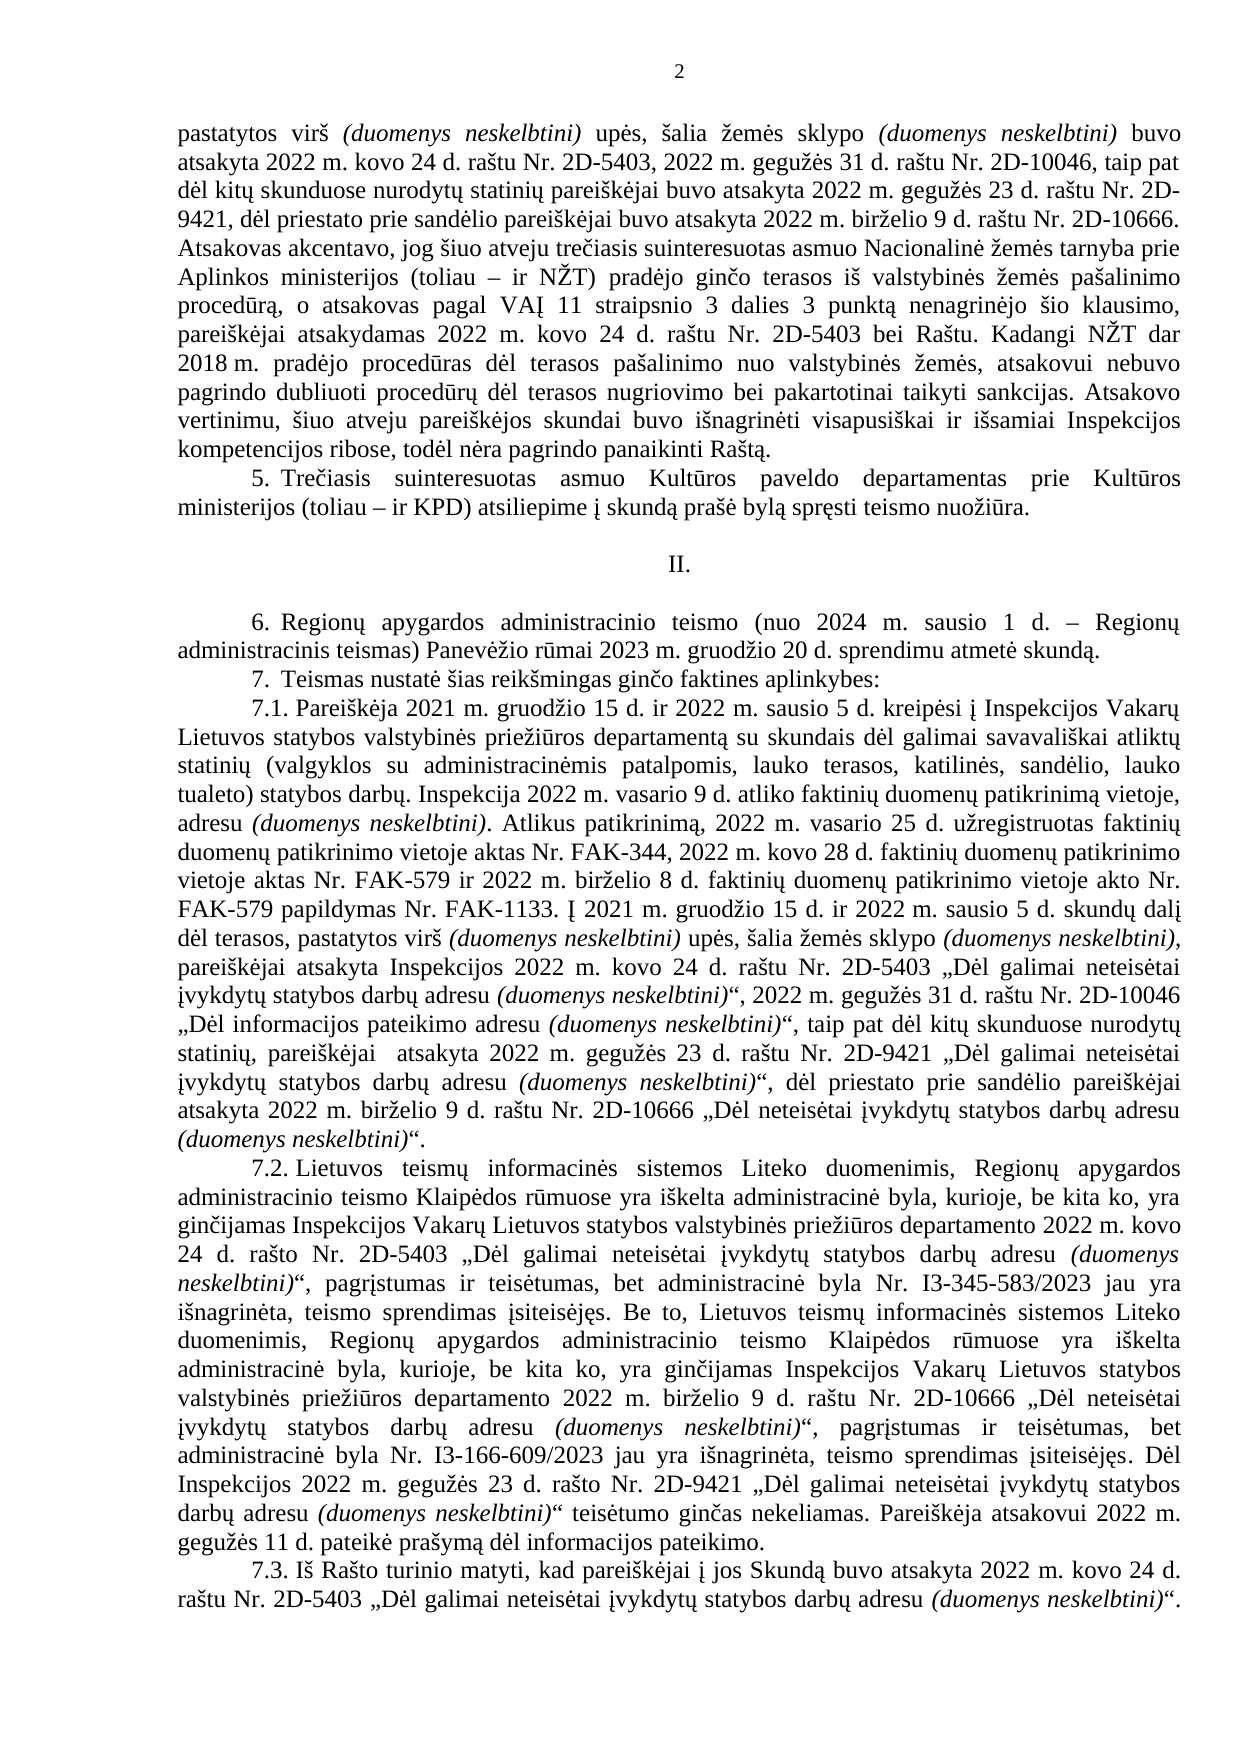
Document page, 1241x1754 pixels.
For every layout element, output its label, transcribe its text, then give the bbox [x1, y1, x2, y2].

text 5. Trečiasis suinteresuotas asmuo Kultūros paveldo departamentas prie Kultūros ministerijos (toliau – ir KPD) atsiliepime į skundą prašė bylą spręsti teismo nuožiūra. [177, 463, 1181, 521]
text 7.1. Pareiškėja 2021 m. gruodžio 15 d. ir 2022 m. sausio 5 d. kreipėsi į Inspekcijos Vakarų Lietuvos statybos valstybinės priežiūros departamentą su skundais dėl galimai savavališkai atliktų statinių (valgyklos su administracinėmis patalpomis, lauko terasos, katilinės, sandėlio, lauko tualeto) statybos darbų. Inspekcija 2022 m. vasario 9 d. atliko faktinių duomenų patikrinimą vietoje, adresu (duomenys neskelbtini). Atlikus patikrinimą, 2022 m. vasario 25 d. užregistruotas faktinių duomenų patikrinimo vietoje aktas Nr. FAK-344, 2022 m. kovo 28 d. faktinių duomenų patikrinimo vietoje aktas Nr. FAK-579 ir 2022 m. birželio 8 d. faktinių duomenų patikrinimo vietoje akto Nr. FAK-579 papildymas Nr. FAK-1133. Į 2021 m. gruodžio 15 d. ir 2022 m. sausio 5 d. skundų dalį dėl terasos, pastatytos virš (duomenys neskelbtini) upės, šalia žemės sklypo (duomenys neskelbtini), pareiškėjai atsakyta Inspekcijos 2022 m. kovo 24 d. raštu Nr. 2D-5403 „Dėl galimai neteisėtai įvykdytų statybos darbų adresu (duomenys neskelbtini)“, 2022 m. gegužės 31 d. raštu Nr. 2D-10046 „Dėl informacijos pateikimo adresu (duomenys neskelbtini)“, taip pat dėl kitų skunduose nurodytų statinių, pareiškėjai atsakyta 2022 m. gegužės 23 d. raštu Nr. 2D-9421 „Dėl galimai neteisėtai įvykdytų statybos darbų adresu (duomenys neskelbtini)“, dėl priestato prie sandėlio pareiškėjai atsakyta 2022 m. birželio 9 d. raštu Nr. 2D-10666 „Dėl neteisėtai įvykdytų statybos darbų adresu (duomenys neskelbtini)“. [177, 693, 1181, 1153]
text 7.3. Iš Rašto turinio matyti, kad pareiškėjai į jos Skundą buvo atsakyta 2022 m. kovo 24 d. raštu Nr. 2D-5403 „Dėl galimai neteisėtai įvykdytų statybos darbų adresu (duomenys neskelbtini)“. [177, 1556, 1181, 1613]
text 7. Teismas nustatė šias reikšmingas ginčo faktines aplinkybes: [177, 664, 1181, 693]
text 6. Regionų apygardos administracinio teismo (nuo 2024 m. sausio 1 d. – Regionų administracinis teismas) Panevėžio rūmai 2023 m. gruodžio 20 d. sprendimu atmetė skundą. [177, 607, 1181, 664]
text pastatytos virš (duomenys neskelbtini) upės, šalia žemės sklypo (duomenys neskelbtini) buvo atsakyta 2022 m. kovo 24 d. raštu Nr. 2D-5403, 2022 m. gegužės 31 d. raštu Nr. 2D-10046, taip pat dėl kitų skunduose nurodytų statinių pareiškėjai buvo atsakyta 2022 m. gegužės 23 d. raštu Nr. 2D-9421, dėl priestato prie sandėlio pareiškėjai buvo atsakyta 2022 m. birželio 9 d. raštu Nr. 2D-10666. Atsakovas akcentavo, jog šiuo atveju trečiasis suinteresuotas asmuo Nacionalinė žemės tarnyba prie Aplinkos ministerijos (toliau – ir NŽT) pradėjo ginčo terasos iš valstybinės žemės pašalinimo procedūrą, o atsakovas pagal VAĮ 11 straipsnio 3 dalies 3 punktą nenagrinėjo šio klausimo, pareiškėjai atsakydamas 2022 m. kovo 24 d. raštu Nr. 2D-5403 bei Raštu. Kadangi NŽT dar 2018 m. pradėjo procedūras dėl terasos pašalinimo nuo valstybinės žemės, atsakovui nebuvo pagrindo dubliuoti procedūrų dėl terasos nugriovimo bei pakartotinai taikyti sankcijas. Atsakovo vertinimu, šiuo atveju pareiškėjos skundai buvo išnagrinėti visapusiškai ir išsamiai Inspekcijos kompetencijos ribose, todėl nėra pagrindo panaikinti Raštą. [177, 118, 1181, 463]
text II. [177, 549, 1181, 578]
text 7.2. Lietuvos teismų informacinės sistemos Liteko duomenimis, Regionų apygardos administracinio teismo Klaipėdos rūmuose yra iškelta administracinė byla, kurioje, be kita ko, yra ginčijamas Inspekcijos Vakarų Lietuvos statybos valstybinės priežiūros departamento 2022 m. kovo 24 d. rašto Nr. 2D-5403 „Dėl galimai neteisėtai įvykdytų statybos darbų adresu (duomenys neskelbtini)“, pagrįstumas ir teisėtumas, bet administracinė byla Nr. I3-345-583/2023 jau yra išnagrinėta, teismo sprendimas įsiteisėjęs. Be to, Lietuvos teismų informacinės sistemos Liteko duomenimis, Regionų apygardos administracinio teismo Klaipėdos rūmuose yra iškelta administracinė byla, kurioje, be kita ko, yra ginčijamas Inspekcijos Vakarų Lietuvos statybos valstybinės priežiūros departamento 2022 m. birželio 9 d. raštu Nr. 2D-10666 „Dėl neteisėtai įvykdytų statybos darbų adresu (duomenys neskelbtini)“, pagrįstumas ir teisėtumas, bet administracinė byla Nr. I3-166-609/2023 jau yra išnagrinėta, teismo sprendimas įsiteisėjęs. Dėl Inspekcijos 2022 m. gegužės 23 d. rašto Nr. 2D-9421 „Dėl galimai neteisėtai įvykdytų statybos darbų adresu (duomenys neskelbtini)“ teisėtumo ginčas nekeliamas. Pareiškėja atsakovui 2022 m. gegužės 11 d. pateikė prašymą dėl informacijos pateikimo. [177, 1153, 1181, 1556]
